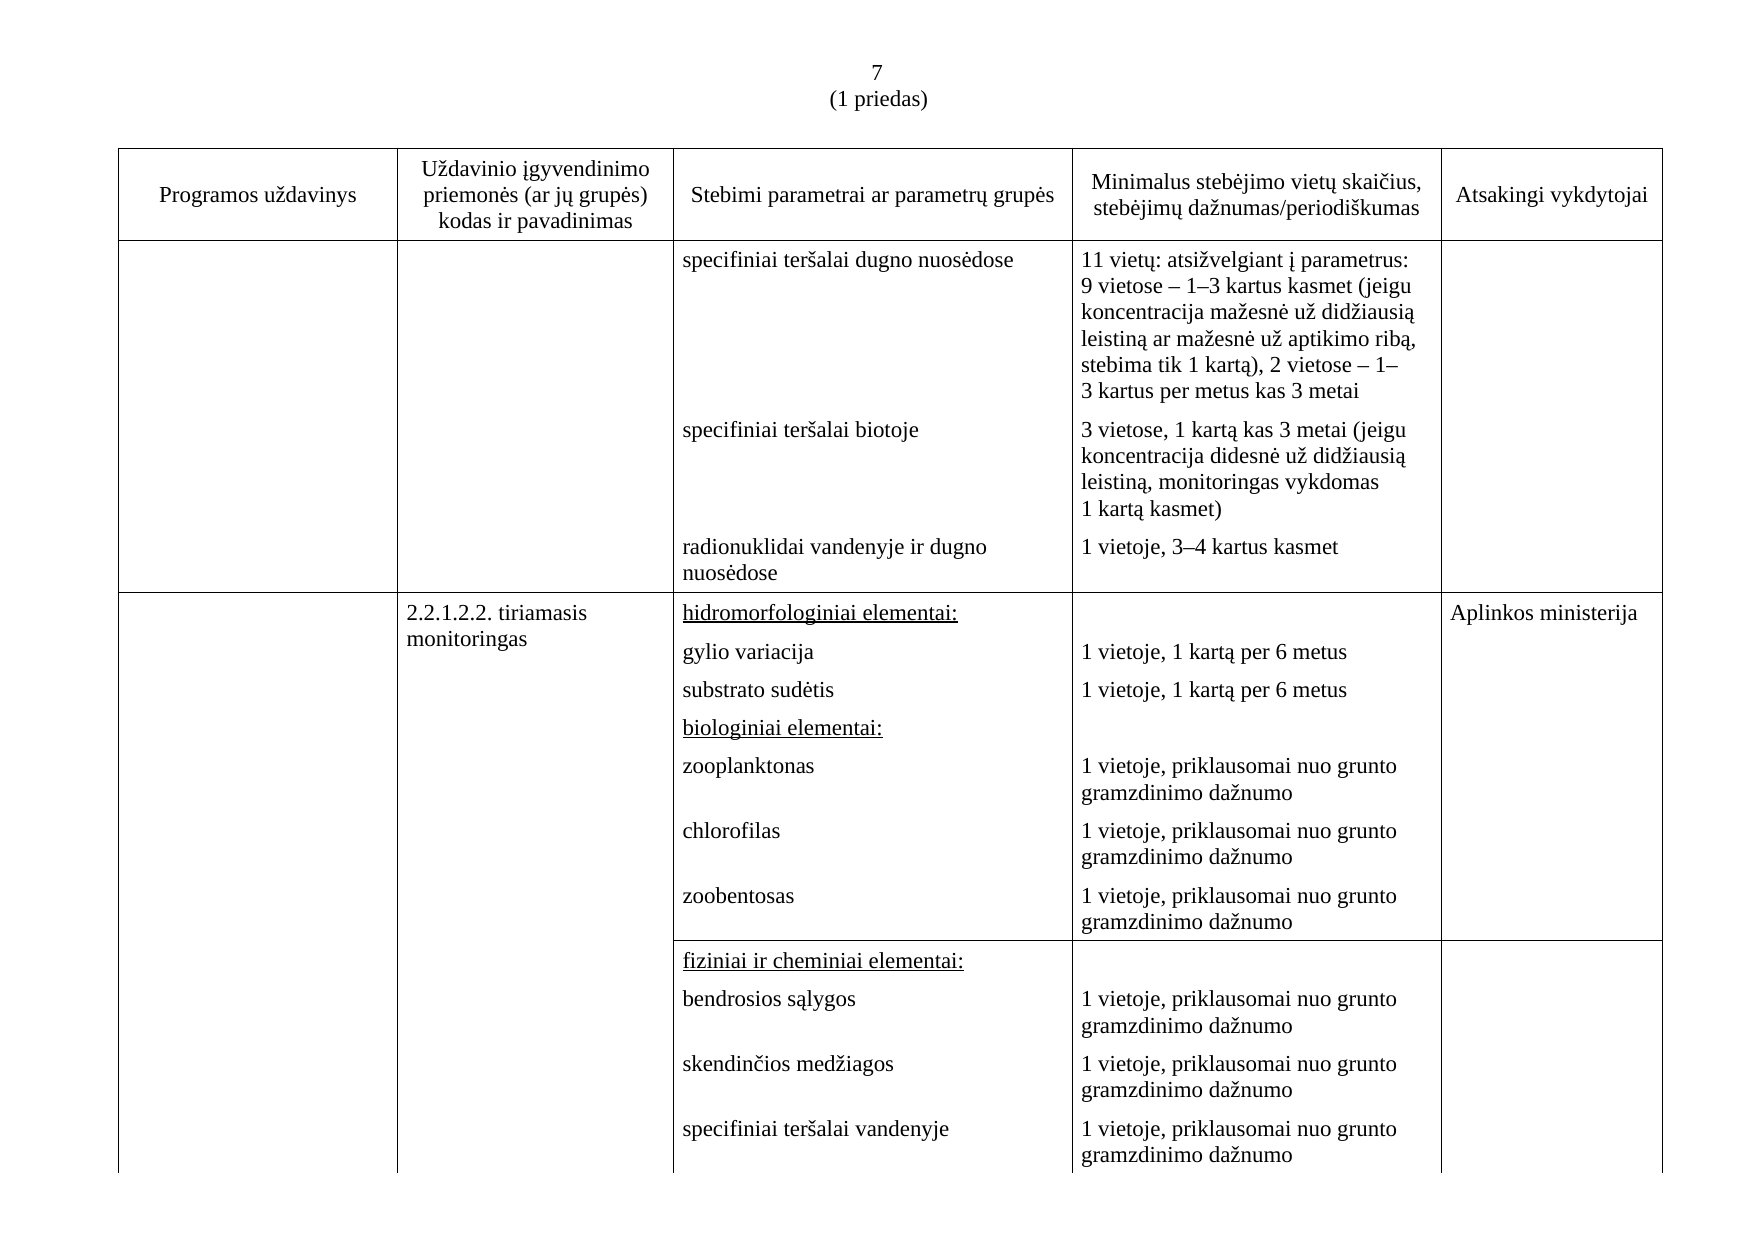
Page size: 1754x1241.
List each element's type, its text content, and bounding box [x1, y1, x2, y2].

table_cell 3 vietose, 1 kartą kas 3 metai (jeigu koncentracija didesnė už didžiausią leistiną, monitoringas vykdomas 1 kartą kasmet) [1073, 410, 1441, 527]
table_cell [119, 593, 397, 631]
table_cell [1073, 708, 1441, 747]
table_cell skendinčios medžiagos [674, 1044, 1072, 1109]
table_cell [119, 980, 397, 1044]
table_cell [119, 527, 397, 592]
table_cell [398, 1109, 673, 1173]
table_cell specifiniai teršalai vandenyje [674, 1109, 1072, 1173]
table_header Uždavinio įgyvendinimo priemonės (ar jų grupės) kodas ir pavadinimas [398, 149, 673, 240]
table_header Atsakingi vykdytojai [1442, 149, 1662, 240]
table_cell [398, 980, 673, 1044]
table_cell [1442, 527, 1662, 592]
table_cell [398, 670, 673, 708]
table_cell [119, 631, 397, 670]
table_cell 2.2.1.2.2. tiriamasis monitoringas [398, 593, 673, 670]
table_cell [1442, 980, 1662, 1044]
table_cell [398, 410, 673, 527]
table_cell bendrosios sąlygos [674, 980, 1072, 1044]
table_cell [119, 747, 397, 811]
table_cell hidromorfologiniai elementai: [674, 593, 1072, 631]
table_cell [398, 527, 673, 592]
table_cell [1442, 410, 1662, 527]
table_cell 1 vietoje, 1 kartą per 6 metus [1073, 670, 1441, 708]
table_header Minimalus stebėjimo vietų skaičius, stebėjimų dažnumas/periodiškumas [1073, 149, 1441, 240]
table_cell [119, 876, 397, 940]
table_cell [1442, 747, 1662, 811]
table_cell [1442, 941, 1662, 979]
table_cell [1073, 941, 1441, 979]
table_cell [1442, 811, 1662, 876]
table_cell Aplinkos ministerija [1442, 593, 1662, 631]
table_cell 1 vietoje, 1 kartą per 6 metus [1073, 631, 1441, 670]
table_cell [119, 1044, 397, 1109]
table_cell [1442, 708, 1662, 747]
table_cell [398, 1044, 673, 1109]
table_header Programos uždavinys [119, 149, 397, 240]
table_cell [1442, 631, 1662, 670]
table_cell [398, 940, 673, 979]
table_cell [1073, 593, 1441, 631]
table_cell zoobentosas [674, 876, 1072, 940]
table_cell [119, 1109, 397, 1173]
table_cell chlorofilas [674, 811, 1072, 876]
table_cell [119, 241, 397, 410]
table_cell 1 vietoje, priklausomai nuo grunto gramzdinimo dažnumo [1073, 747, 1441, 811]
table_cell specifiniai teršalai dugno nuosėdose [674, 241, 1072, 410]
table_cell 1 vietoje, priklausomai nuo grunto gramzdinimo dažnumo [1073, 876, 1441, 940]
table_cell 1 vietoje, priklausomai nuo grunto gramzdinimo dažnumo [1073, 1044, 1441, 1109]
table_cell 11 vietų: atsižvelgiant į parametrus: 9 vietose – 1–3 kartus kasmet (jeigu koncentracija mažesnė už didžiausią leistiną ar mažesnė už aptikimo ribą, stebima tik 1 kartą), 2 vietose – 1– 3 kartus per metus kas 3 metai [1073, 241, 1441, 410]
table_cell specifiniai teršalai biotoje [674, 410, 1072, 527]
table_cell fiziniai ir cheminiai elementai: [674, 941, 1072, 979]
table_cell [119, 410, 397, 527]
table_cell [1442, 876, 1662, 940]
table_cell [1442, 670, 1662, 708]
table_cell [398, 811, 673, 876]
table_cell [119, 940, 397, 979]
table_cell 1 vietoje, 3–4 kartus kasmet [1073, 527, 1441, 592]
table_cell zooplanktonas [674, 747, 1072, 811]
table_cell [119, 811, 397, 876]
table_cell substrato sudėtis [674, 670, 1072, 708]
table_cell [398, 708, 673, 747]
table_cell [119, 708, 397, 747]
table_cell 1 vietoje, priklausomai nuo grunto gramzdinimo dažnumo [1073, 980, 1441, 1044]
table_cell [1442, 241, 1662, 410]
table_cell 1 vietoje, priklausomai nuo grunto gramzdinimo dažnumo [1073, 1109, 1441, 1173]
table_cell [398, 747, 673, 811]
table_cell [1442, 1044, 1662, 1109]
table_cell 1 vietoje, priklausomai nuo grunto gramzdinimo dažnumo [1073, 811, 1441, 876]
table_cell radionuklidai vandenyje ir dugno nuosėdose [674, 527, 1072, 592]
table_cell [119, 670, 397, 708]
table_cell [1442, 1109, 1662, 1173]
table_cell biologiniai elementai: [674, 708, 1072, 747]
table_cell [398, 876, 673, 940]
table_cell gylio variacija [674, 631, 1072, 670]
table_header Stebimi parametrai ar parametrų grupės [674, 149, 1072, 240]
table_cell [398, 241, 673, 410]
